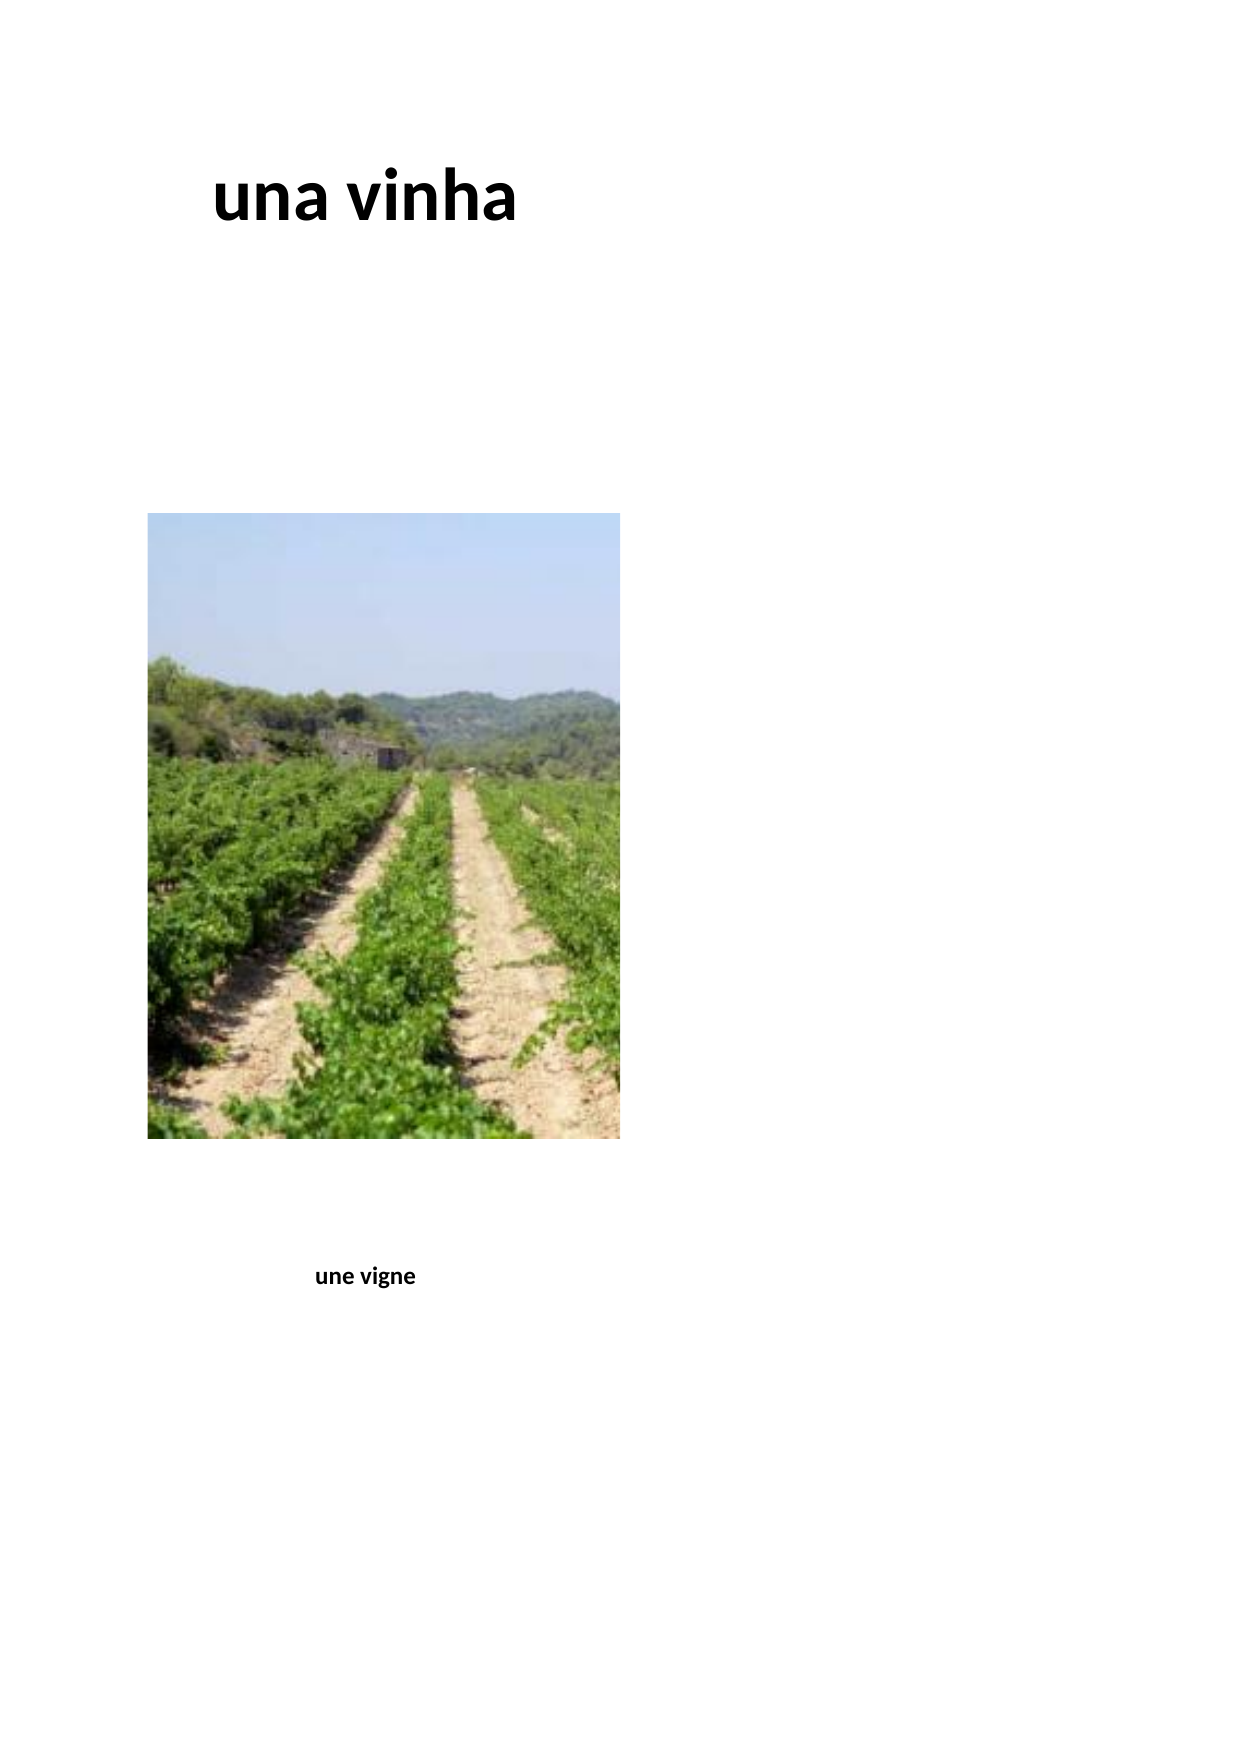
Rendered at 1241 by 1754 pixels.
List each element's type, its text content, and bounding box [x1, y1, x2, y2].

text une vigne [148, 1260, 583, 1291]
text una vinha [148, 148, 583, 239]
